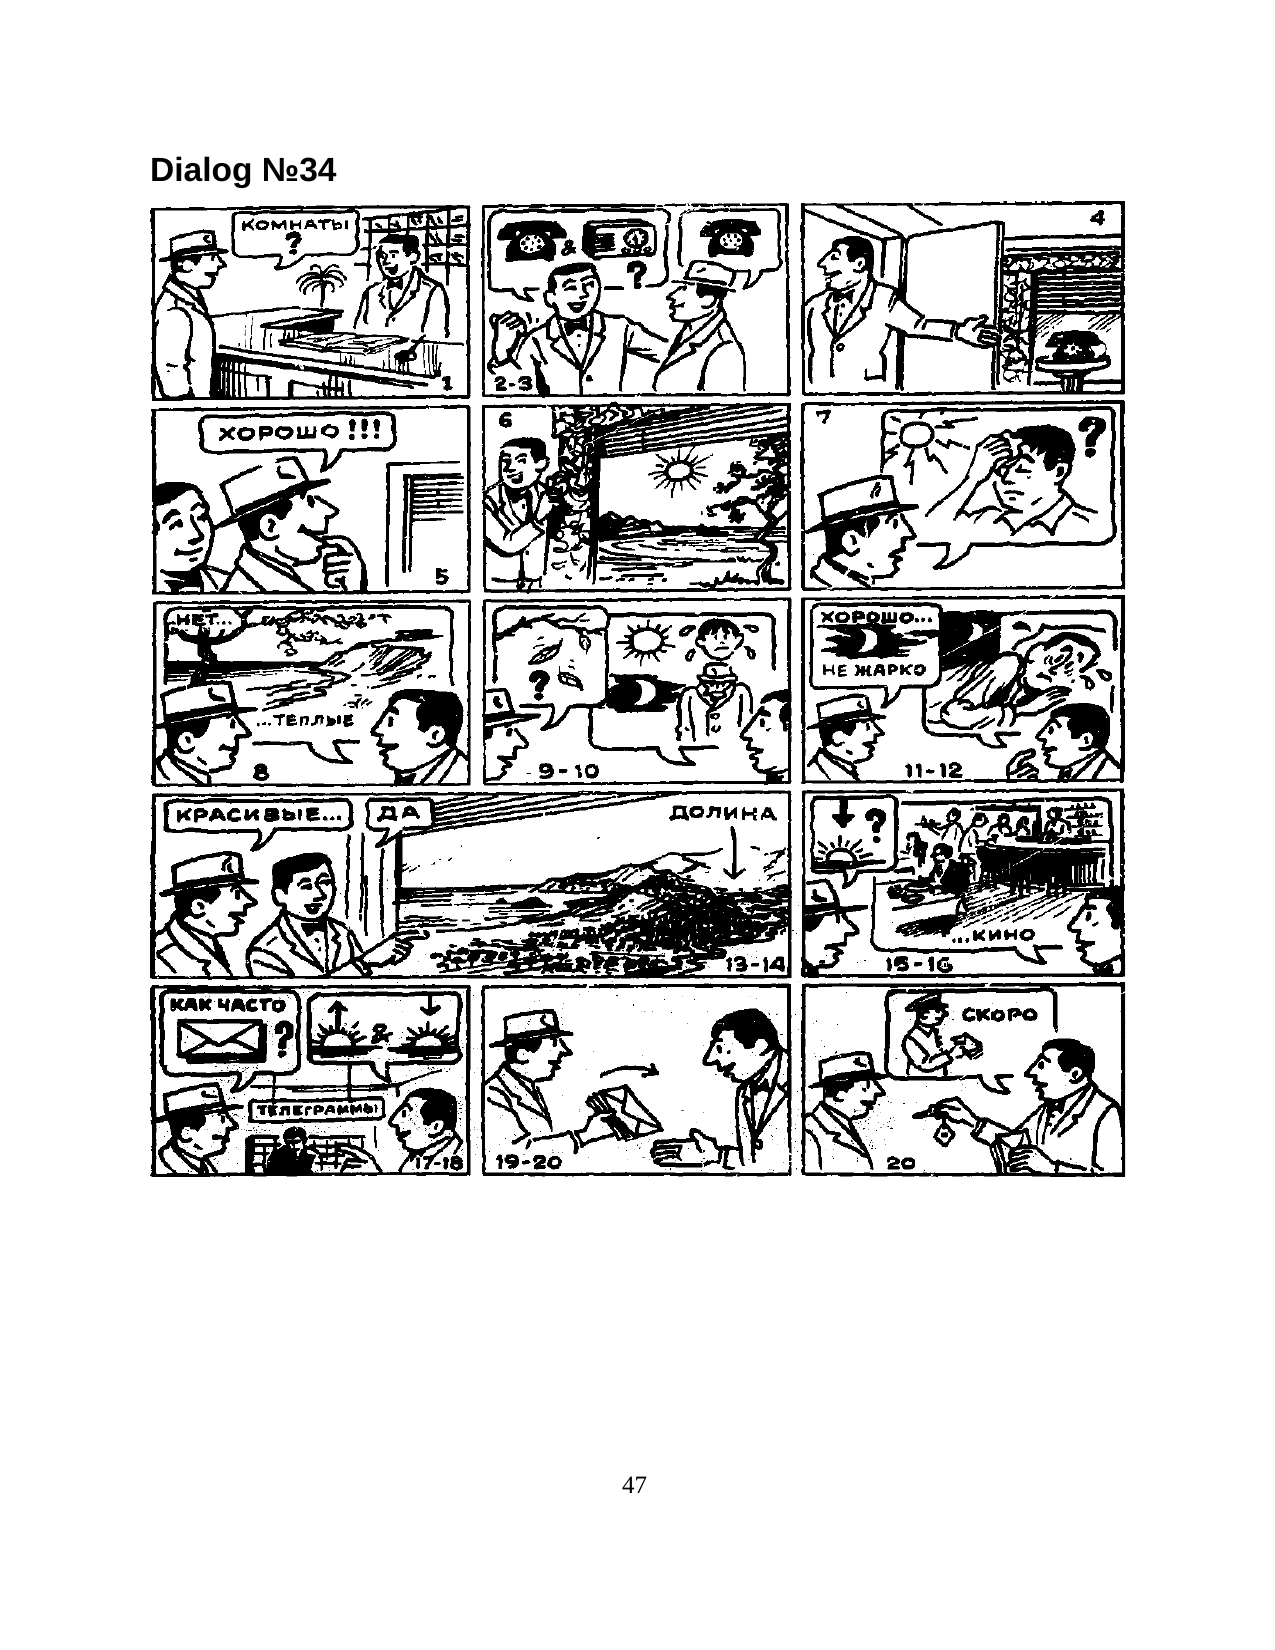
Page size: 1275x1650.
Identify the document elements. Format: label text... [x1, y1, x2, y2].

subtitle Dialog №34 [150, 150, 1125, 189]
picture [150, 201, 1125, 1177]
